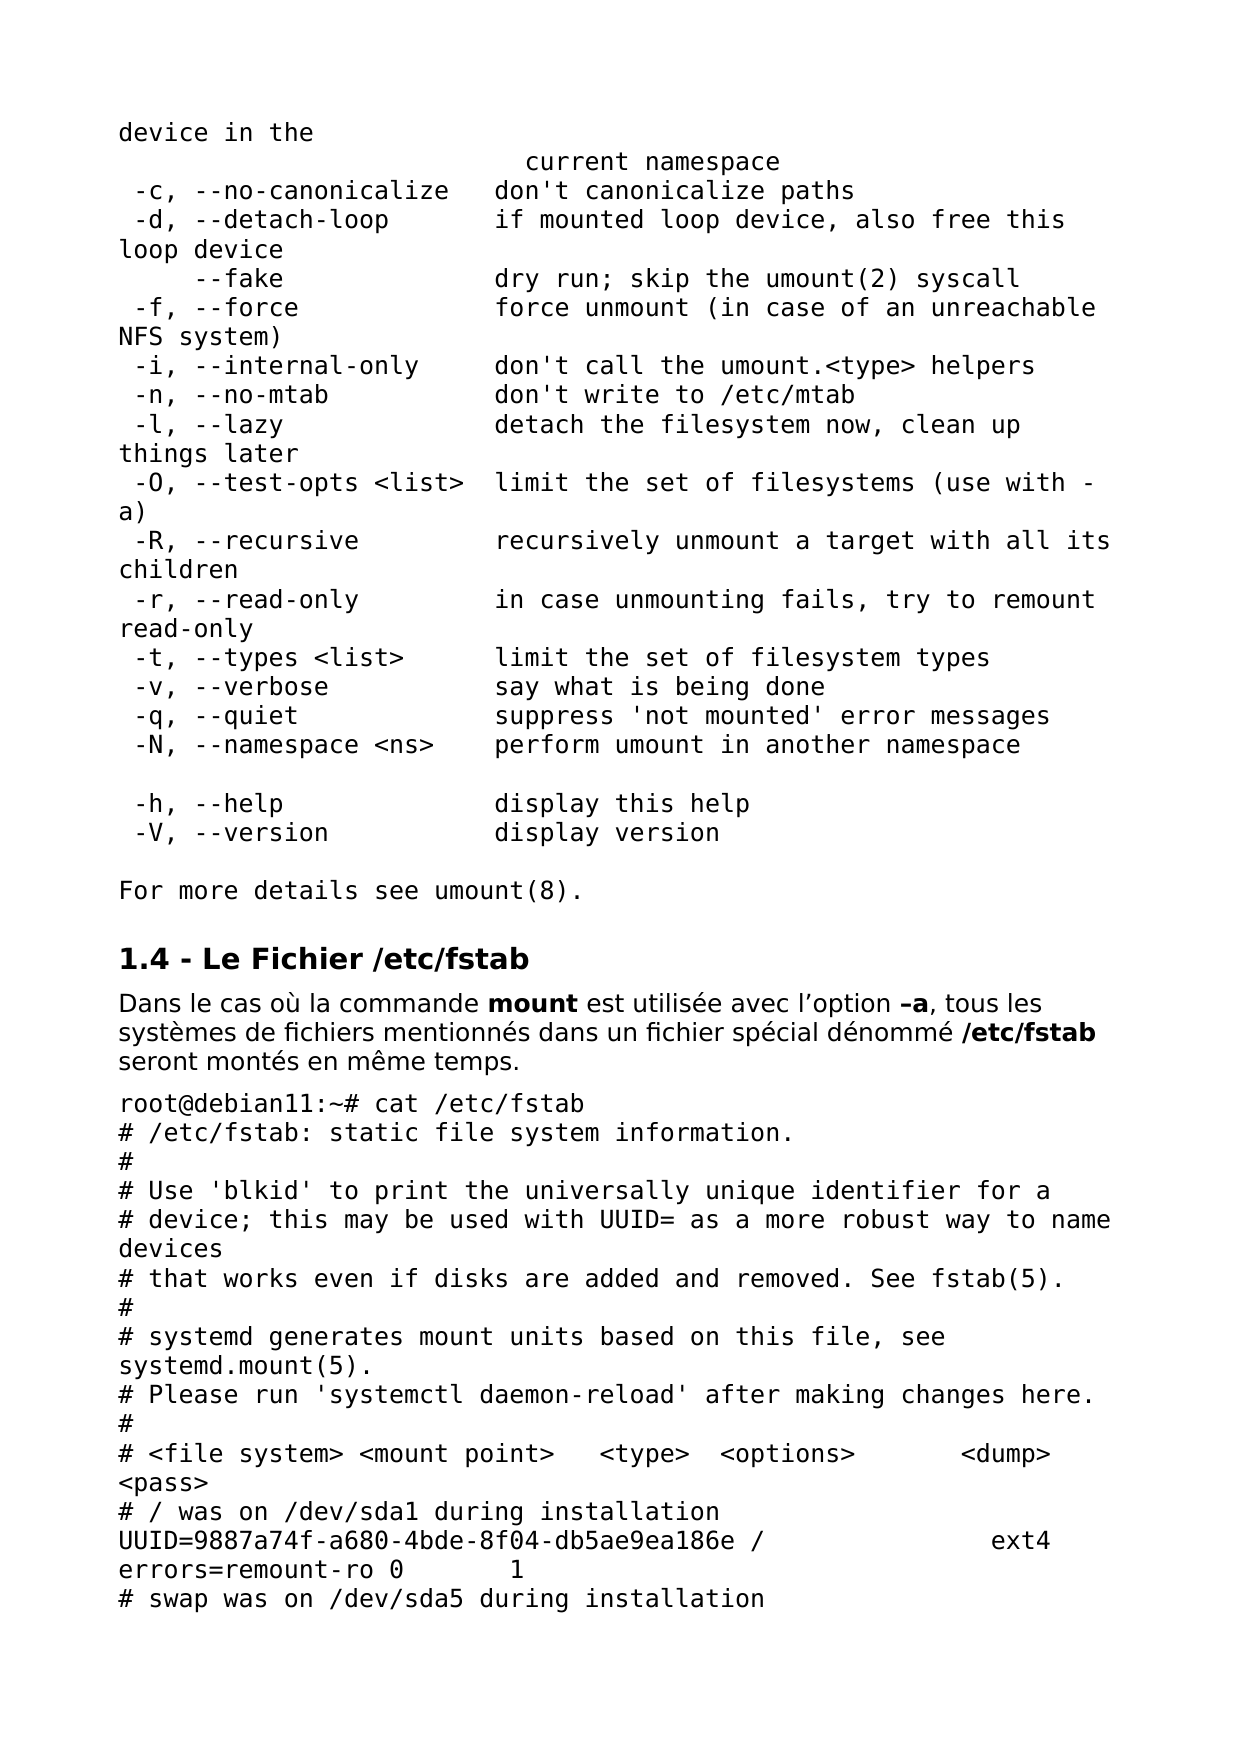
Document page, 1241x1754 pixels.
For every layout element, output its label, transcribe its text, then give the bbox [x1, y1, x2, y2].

text root@debian11:~# cat /etc/fstab # /etc/fstab: static file system information. # # Use 'blkid' to print the universally unique identifier for a # device; this may be used with UUID= as a more robust way to name devices # that works even if disks are added and removed. See fstab(5). # # systemd generates mount units based on this file, see systemd.mount(5). # Please run 'systemctl daemon-reload' after making changes here. # # <file system> <mount point> <type> <options> <dump> <pass> # / was on /dev/sda1 during installation UUID=9887a74f-a680-4bde-8f04-db5ae9ea186e / ext4 errors=remount-ro 0 1 # swap was on /dev/sda5 during installation [118, 1089, 1122, 1614]
subtitle 1.4 - Le Fichier /etc/fstab [118, 942, 1122, 976]
text Dans le cas où la commande mount est utilisée avec l’option –a, tous les systèmes de fichiers mentionnés dans un fichier spécial dénommé /etc/fstab seront montés en même temps. [118, 989, 1122, 1076]
text device in the current namespace -c, --no-canonicalize don't canonicalize paths -d, --detach-loop if mounted loop device, also free this loop device --fake dry run; skip the umount(2) syscall -f, --force force unmount (in case of an unreachable NFS system) -i, --internal-only don't call the umount.<type> helpers -n, --no-mtab don't write to /etc/mtab -l, --lazy detach the filesystem now, clean up things later -O, --test-opts <list> limit the set of filesystems (use with -a) -R, --recursive recursively unmount a target with all its children -r, --read-only in case unmounting fails, try to remount read-only -t, --types <list> limit the set of filesystem types -v, --verbose say what is being done -q, --quiet suppress 'not mounted' error messages -N, --namespace <ns> perform umount in another namespace -h, --help display this help -V, --version display version For more details see umount(8). [118, 118, 1122, 906]
